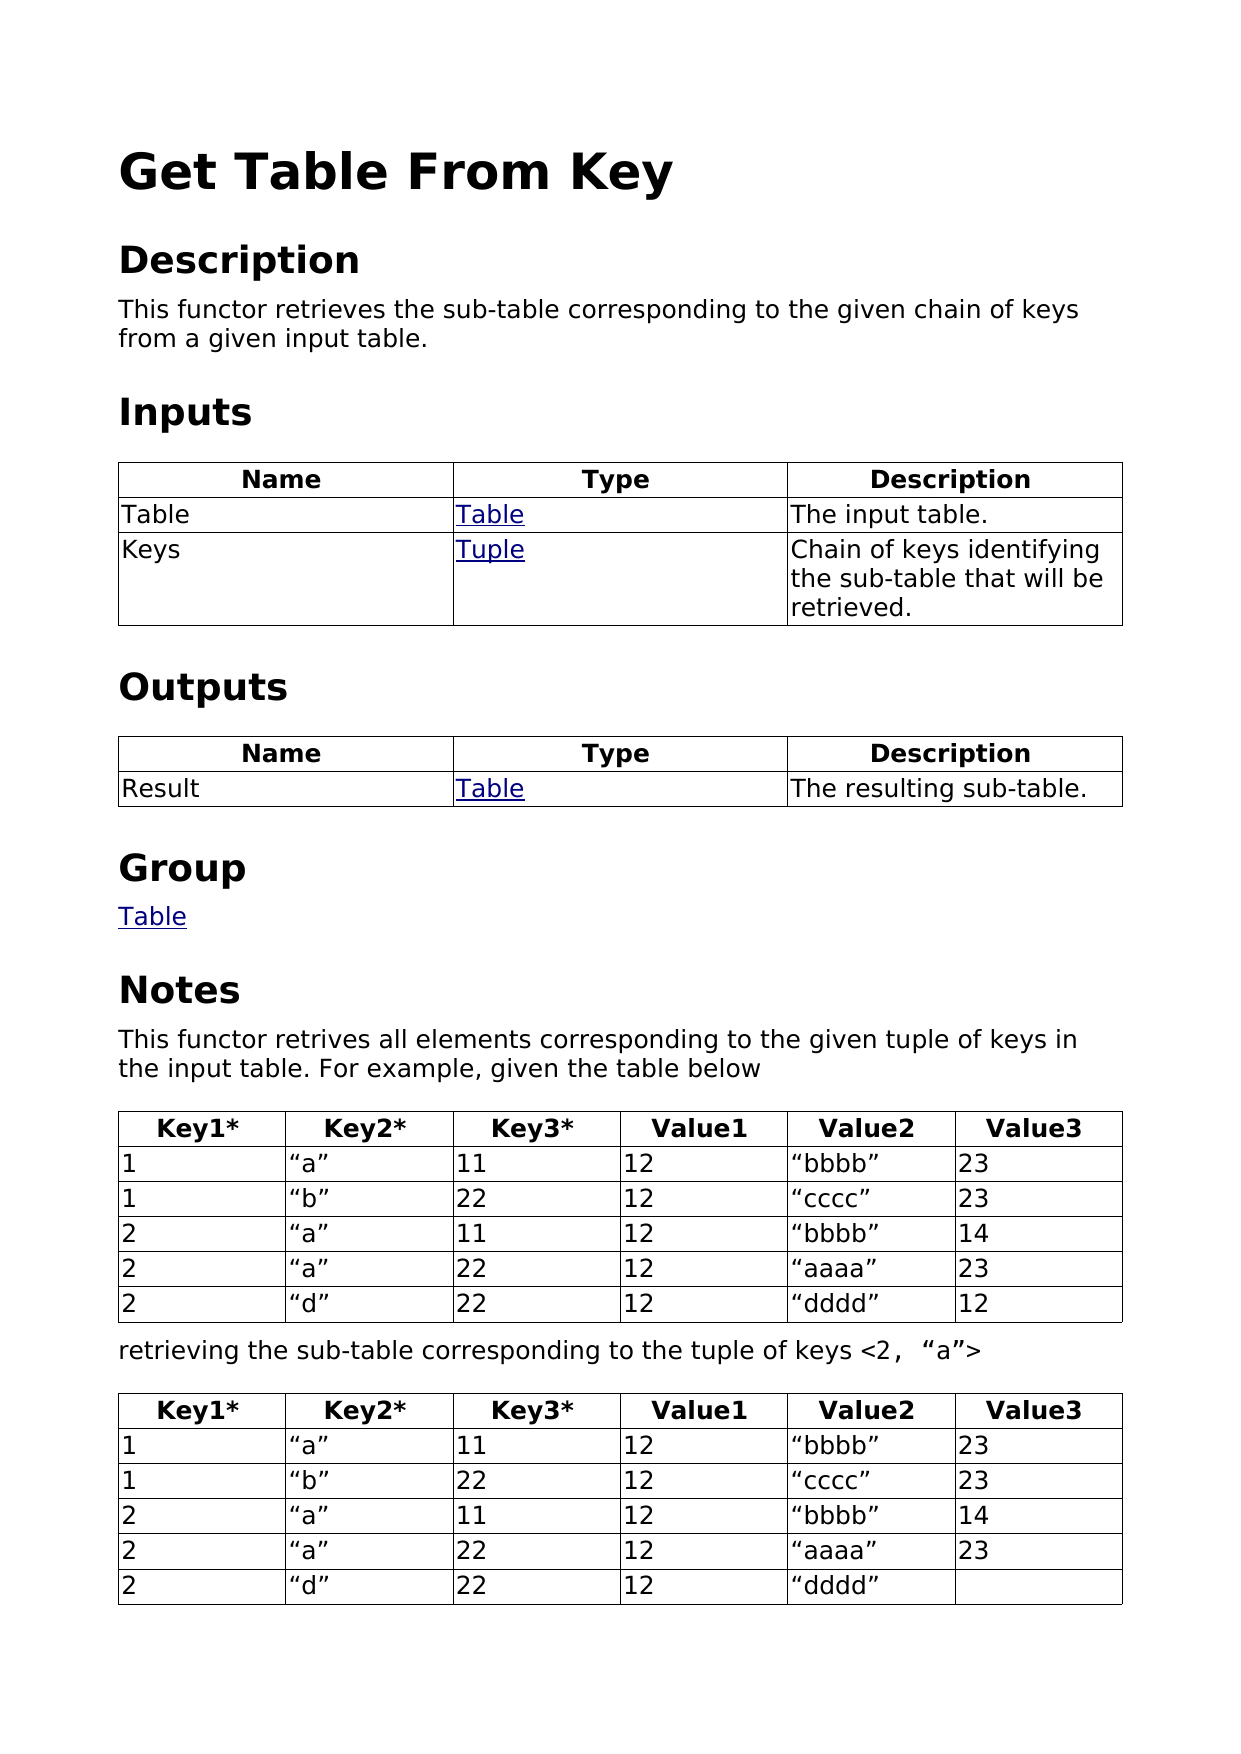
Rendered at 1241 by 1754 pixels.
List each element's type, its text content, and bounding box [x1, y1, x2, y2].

table_cell 12 [621, 1217, 787, 1251]
subtitle Notes [118, 969, 1122, 1013]
table_cell “b” [286, 1464, 453, 1498]
table_cell 23 [956, 1147, 1122, 1181]
table_header Type [454, 737, 787, 771]
table_cell “cccc” [788, 1182, 955, 1216]
table_cell 11 [454, 1147, 620, 1181]
table_cell 12 [621, 1534, 787, 1568]
table_cell 1 [119, 1147, 285, 1181]
table_header Value2 [788, 1394, 955, 1428]
table_cell “a” [286, 1217, 453, 1251]
table_header Key1* [119, 1394, 285, 1428]
table_cell “a” [286, 1252, 453, 1286]
table_cell Keys [119, 533, 453, 625]
table_cell The resulting sub-table. [788, 772, 1122, 806]
table_header Description [788, 463, 1122, 497]
table_cell 11 [454, 1217, 620, 1251]
table_header Key2* [286, 1394, 453, 1428]
table_cell “a” [286, 1534, 453, 1568]
table_cell “dddd” [788, 1287, 955, 1322]
table_cell “bbbb” [788, 1499, 955, 1533]
subtitle Description [118, 239, 1122, 282]
table_header Type [454, 463, 787, 497]
table_header Value1 [621, 1112, 787, 1146]
table_cell “b” [286, 1182, 453, 1216]
text This functor retrives all elements corresponding to the given tuple of keys in the input table. For example, given the table below [118, 1025, 1122, 1084]
table_header Name [119, 463, 453, 497]
table_cell 22 [454, 1287, 620, 1322]
table_cell 2 [119, 1287, 285, 1322]
table_cell 23 [956, 1464, 1122, 1498]
table_cell “bbbb” [788, 1147, 955, 1181]
table_cell Table [119, 498, 453, 532]
table_header Key3* [454, 1112, 620, 1146]
table_cell 12 [621, 1252, 787, 1286]
table_cell Chain of keys identifying the sub-table that will be retrieved. [788, 533, 1122, 625]
table_cell 12 [621, 1464, 787, 1498]
table_cell “d” [286, 1287, 453, 1322]
text retrieving the sub-table corresponding to the tuple of keys <2, “a”> [118, 1336, 1122, 1366]
table_cell “d” [286, 1570, 453, 1603]
table_cell Tuple [454, 533, 787, 625]
table_header Value3 [956, 1112, 1122, 1146]
table_cell 12 [621, 1147, 787, 1181]
table_cell 22 [454, 1252, 620, 1286]
table_cell 2 [119, 1499, 285, 1533]
table_header Value2 [788, 1112, 955, 1146]
subtitle Get Table From Key [118, 143, 1122, 201]
table_cell 22 [454, 1534, 620, 1568]
table_cell “aaaa” [788, 1534, 955, 1568]
table_cell 23 [956, 1429, 1122, 1463]
table_cell 1 [119, 1464, 285, 1498]
table_cell 23 [956, 1534, 1122, 1568]
table_cell 11 [454, 1429, 620, 1463]
table_cell “dddd” [788, 1570, 955, 1603]
table_cell 12 [621, 1499, 787, 1533]
table_cell 23 [956, 1252, 1122, 1286]
table_cell “cccc” [788, 1464, 955, 1498]
table_cell 12 [621, 1182, 787, 1216]
subtitle Inputs [118, 391, 1122, 434]
table_header Key1* [119, 1112, 285, 1146]
table_cell 12 [956, 1287, 1122, 1322]
table_cell [956, 1570, 1122, 1603]
table_cell 2 [119, 1534, 285, 1568]
table_cell “aaaa” [788, 1252, 955, 1286]
subtitle Group [118, 846, 1122, 890]
table_cell “a” [286, 1147, 453, 1181]
subtitle Outputs [118, 665, 1122, 709]
table_cell 22 [454, 1570, 620, 1603]
table_cell 22 [454, 1464, 620, 1498]
text Table [118, 902, 1122, 932]
table_cell Table [454, 498, 787, 532]
table_cell 2 [119, 1570, 285, 1603]
table_header Value3 [956, 1394, 1122, 1428]
table_cell “bbbb” [788, 1217, 955, 1251]
table_cell 2 [119, 1217, 285, 1251]
table_cell 22 [454, 1182, 620, 1216]
table_cell 14 [956, 1217, 1122, 1251]
table_cell “a” [286, 1499, 453, 1533]
table_header Value1 [621, 1394, 787, 1428]
table_cell “a” [286, 1429, 453, 1463]
table_cell 12 [621, 1570, 787, 1603]
table_cell 23 [956, 1182, 1122, 1216]
table_header Name [119, 737, 453, 771]
table_cell 14 [956, 1499, 1122, 1533]
table_header Key2* [286, 1112, 453, 1146]
table_header Description [788, 737, 1122, 771]
text This functor retrieves the sub-table corresponding to the given chain of keys from a given input table. [118, 295, 1122, 353]
table_cell 1 [119, 1429, 285, 1463]
table_header Key3* [454, 1394, 620, 1428]
table_cell Result [119, 772, 453, 806]
table_cell 1 [119, 1182, 285, 1216]
table_cell Table [454, 772, 787, 806]
table_cell “bbbb” [788, 1429, 955, 1463]
table_cell 12 [621, 1429, 787, 1463]
table_cell 2 [119, 1252, 285, 1286]
table_cell 11 [454, 1499, 620, 1533]
table_cell 12 [621, 1287, 787, 1322]
table_cell The input table. [788, 498, 1122, 532]
